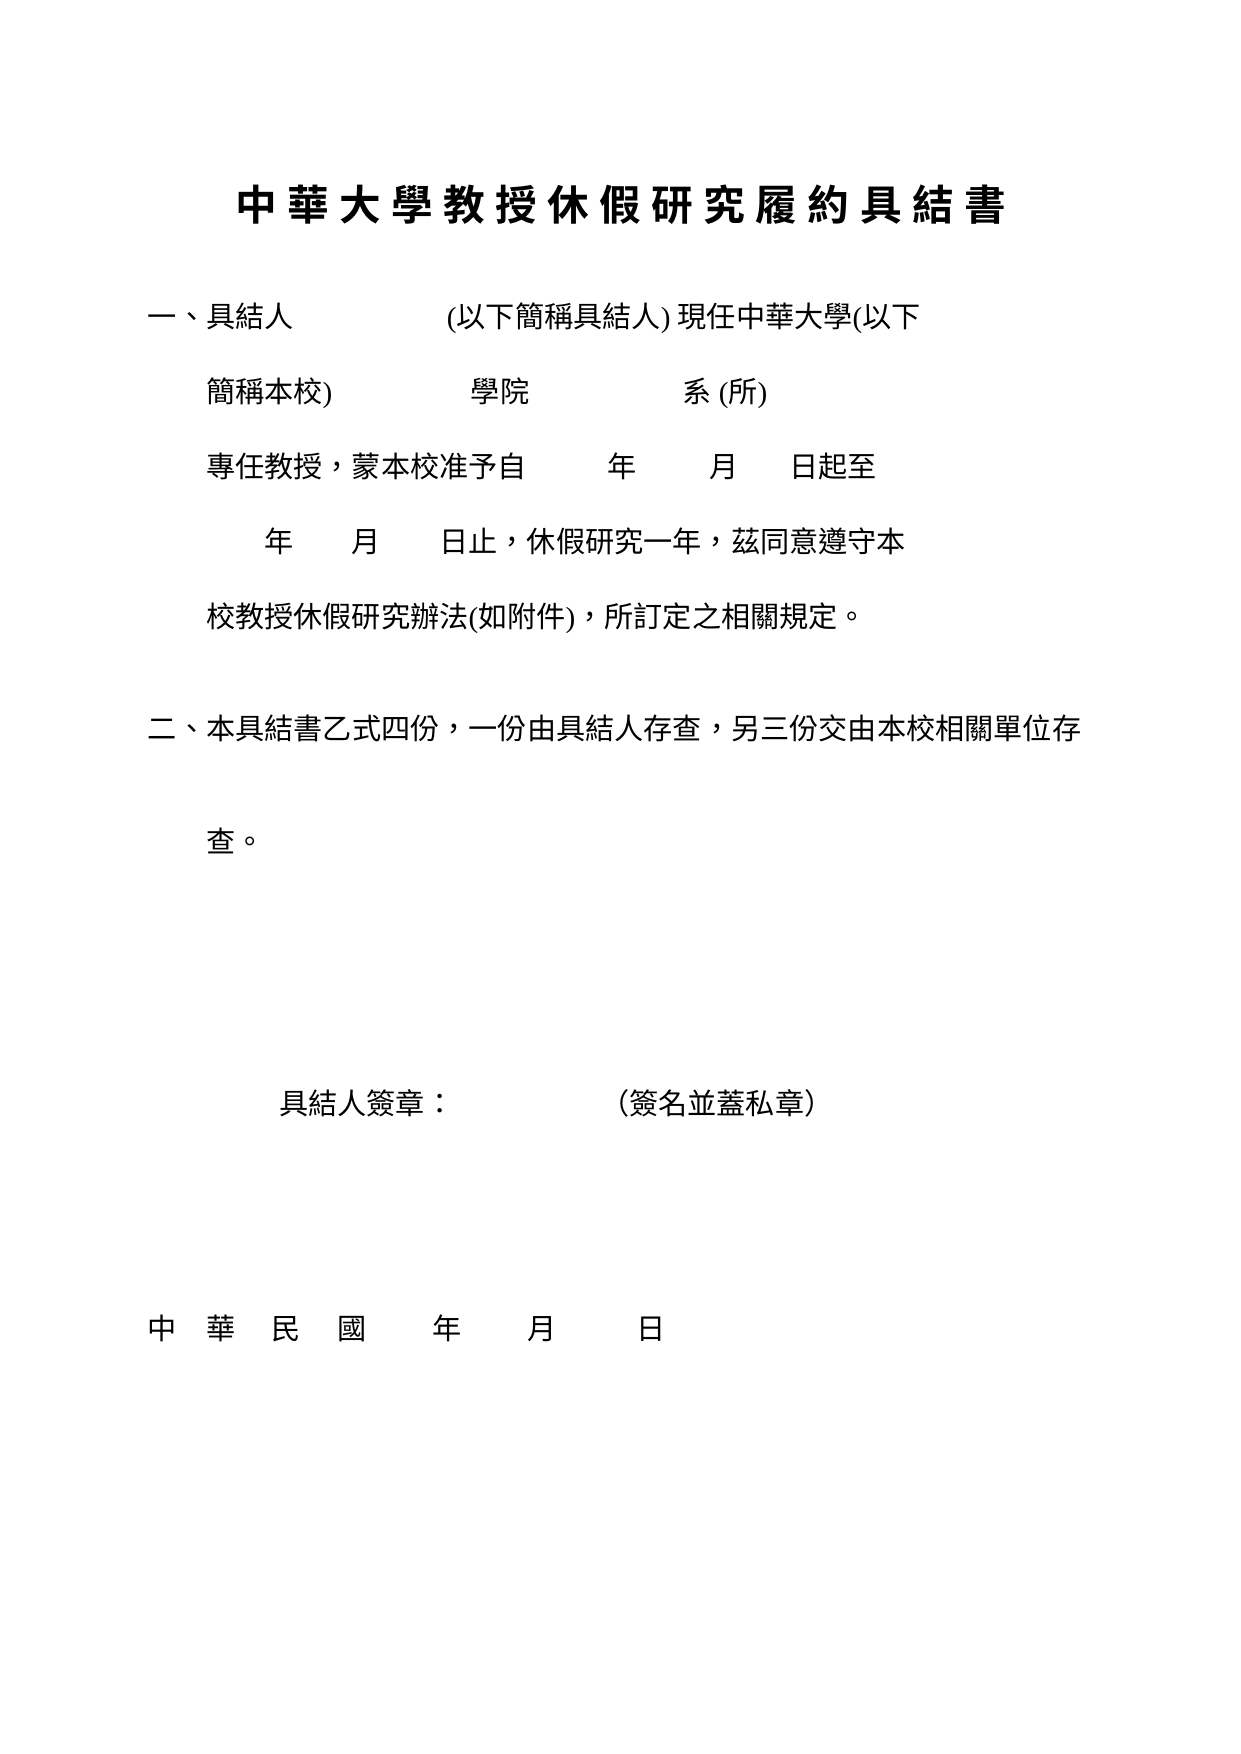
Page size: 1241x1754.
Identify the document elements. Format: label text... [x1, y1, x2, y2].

text 簡稱本校) 學院 系 (所) [206, 352, 1092, 427]
text 二、本具結書乙式四份，一份由具結人存查，另三份交由本校相關單位存 [148, 689, 1092, 764]
text 校教授休假研究辦法(如附件)，所訂定之相關規定。 [206, 577, 1092, 652]
text 年 月 日止，休假研究一年，茲同意遵守本 [206, 502, 1092, 577]
text 查。 [206, 802, 1092, 877]
text 中 華 民 國 年 月 日 [148, 1289, 1092, 1364]
text 中 華 大 學 教 授 休 假 研 究 履 約 具 結 書 [148, 164, 1092, 239]
text 具結人簽章： （簽名並蓋私章） [148, 1064, 1092, 1139]
text 一、具結人 (以下簡稱具結人) 現任中華大學(以下 [148, 277, 1092, 352]
text 專任教授，蒙本校准予自 年 月 日起至 [206, 427, 1092, 502]
